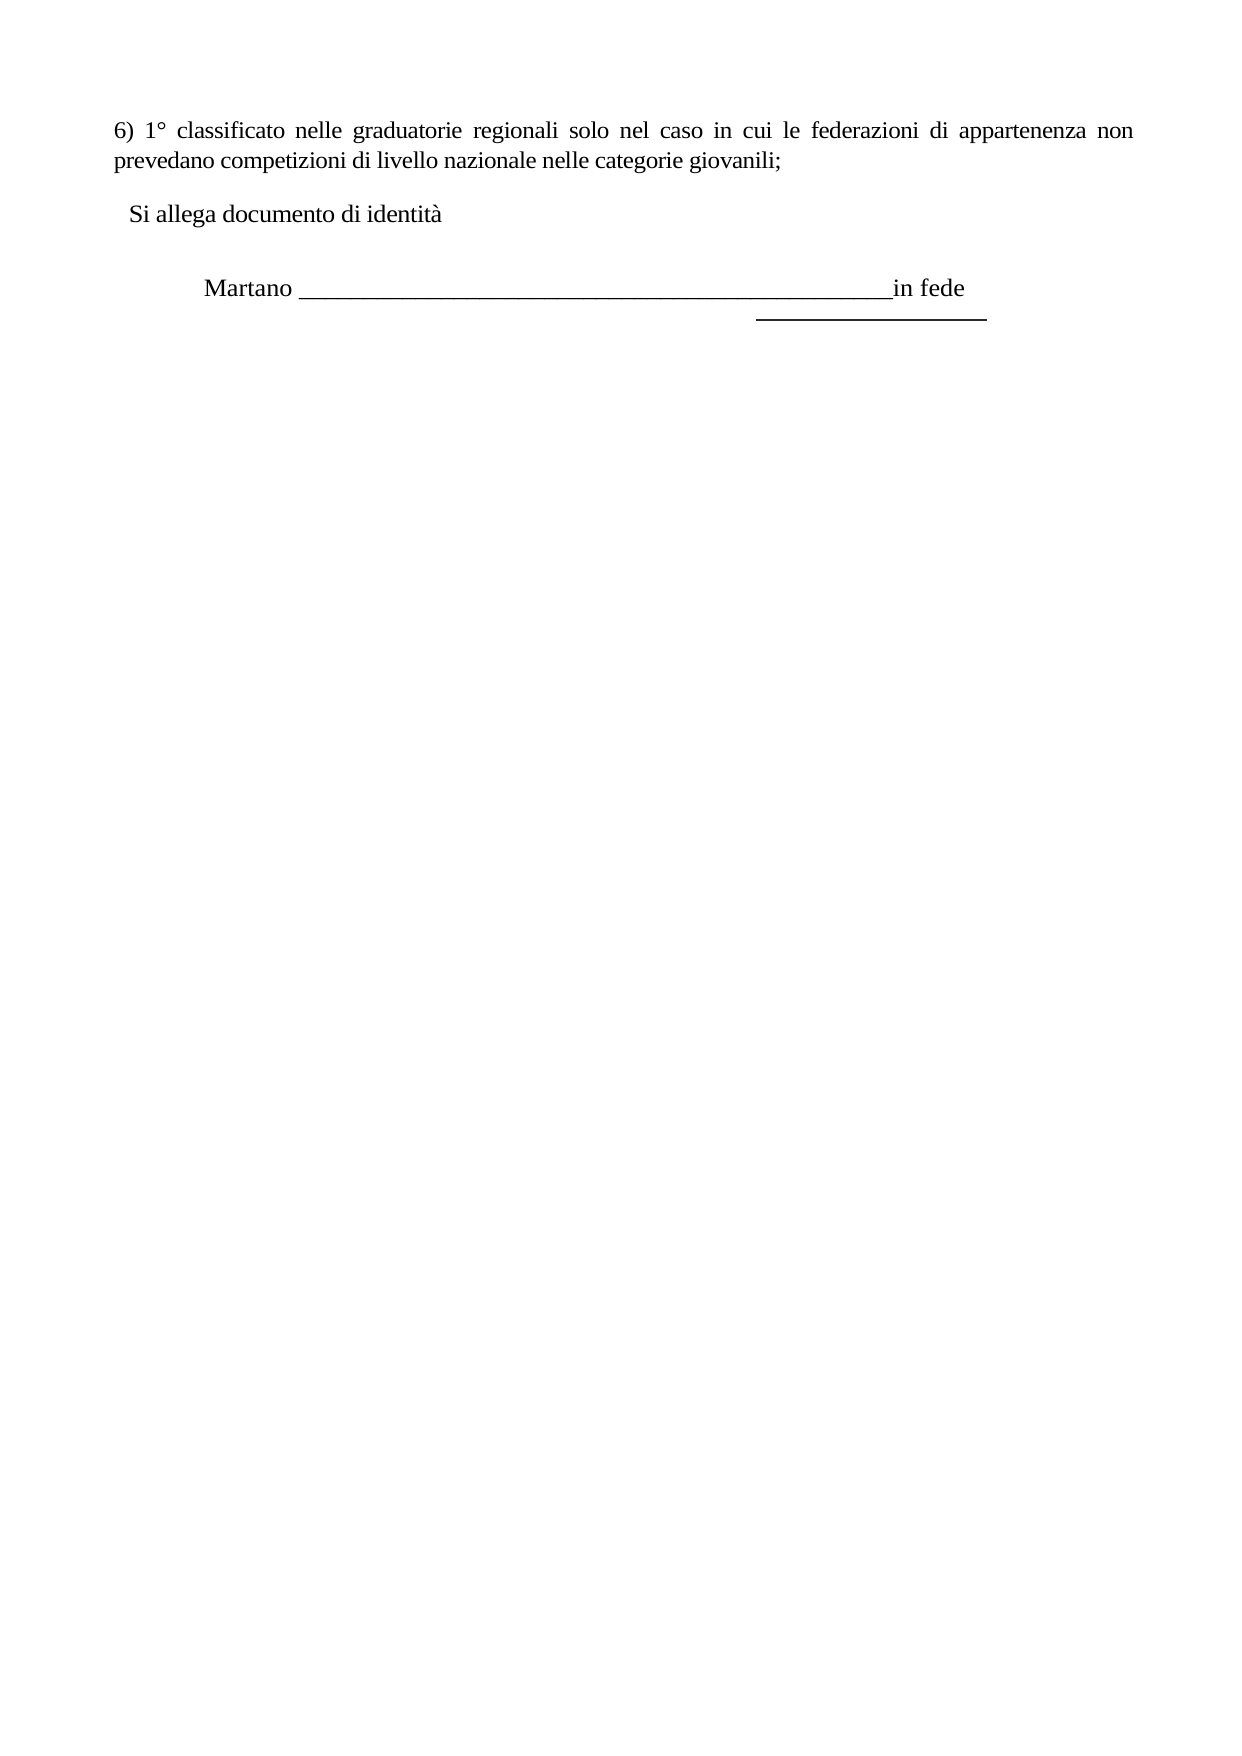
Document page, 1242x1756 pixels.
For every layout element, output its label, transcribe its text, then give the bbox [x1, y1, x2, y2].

text Martano in fede [203, 273, 1134, 301]
text Si allega documento di identità [128, 199, 1134, 228]
text 6) 1° classificato nelle graduatorie regionali solo nel caso in cui le federazioni di appartenenza non prevedano competizioni di livello nazionale nelle categorie giovanili; [113, 116, 1134, 174]
